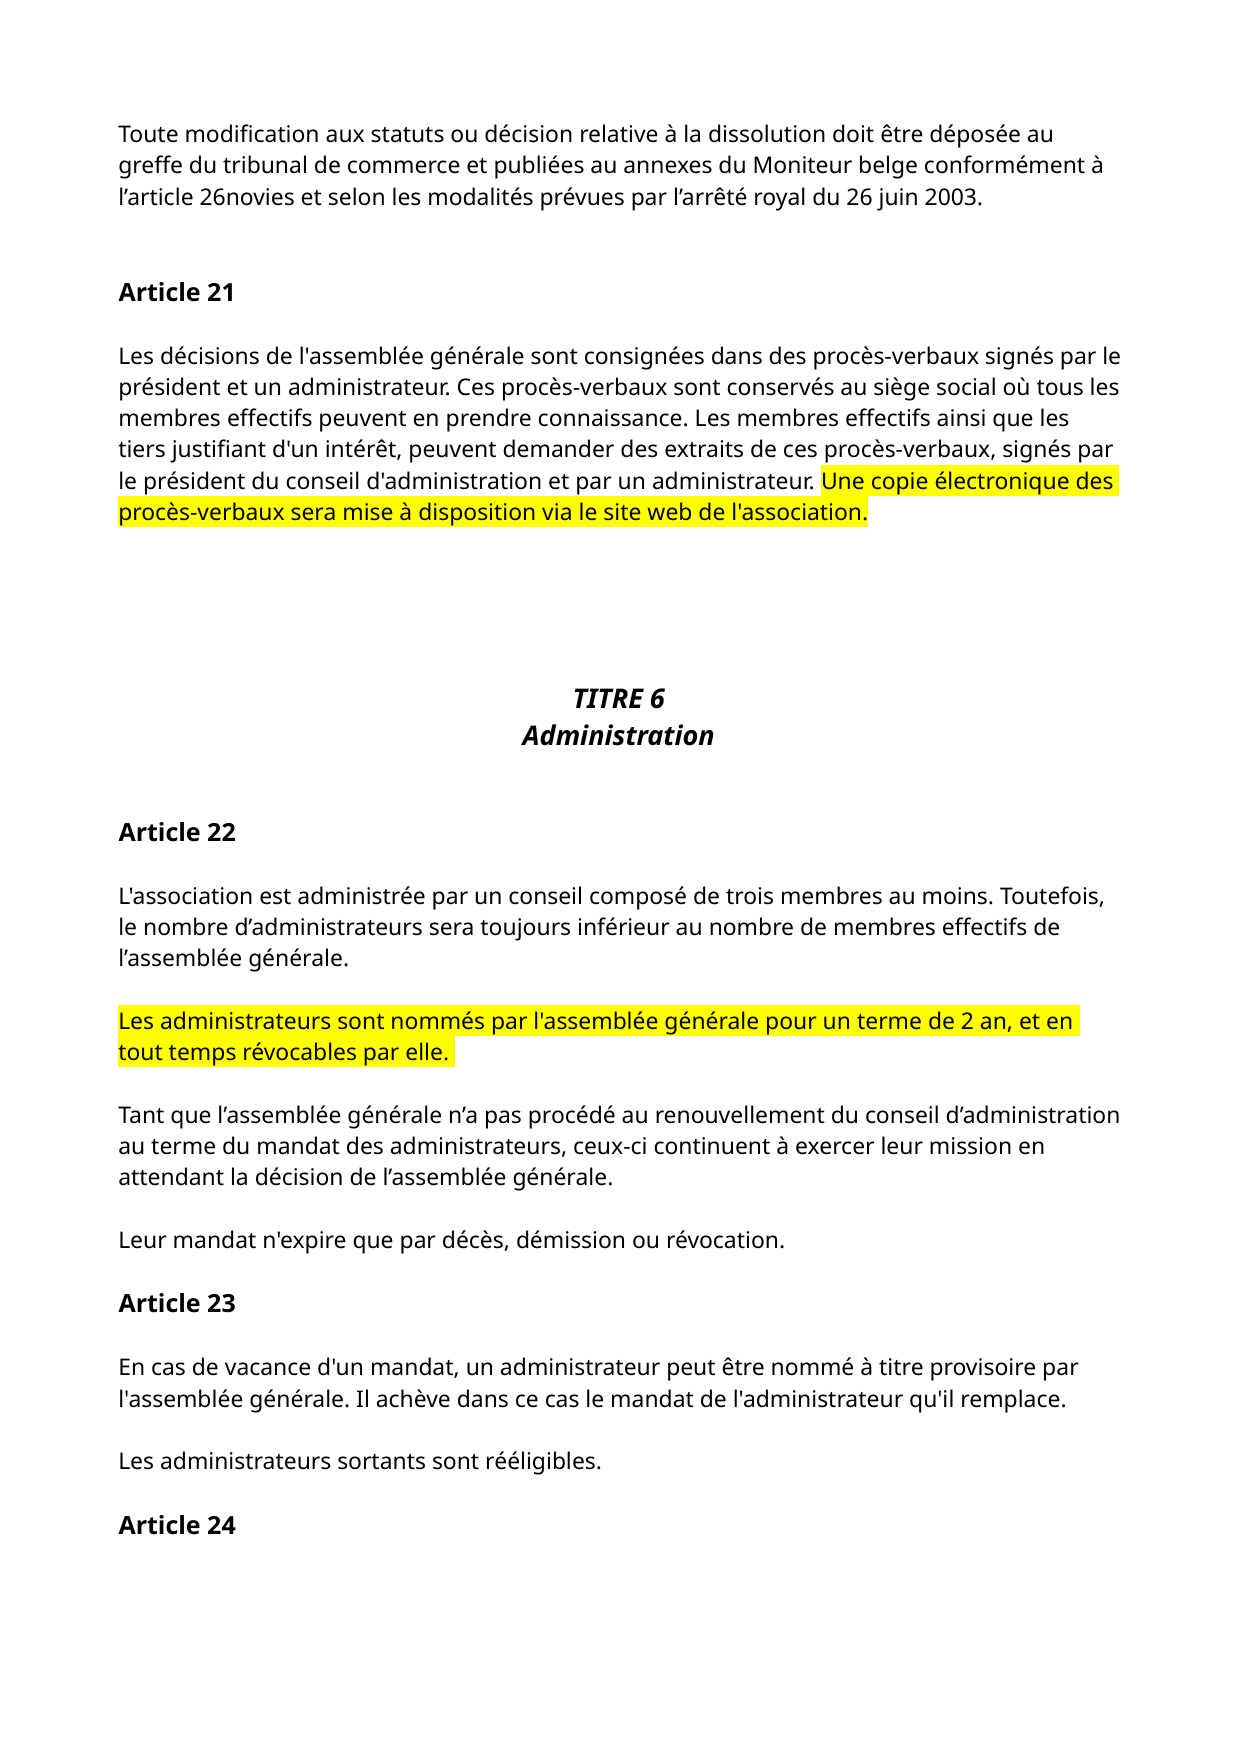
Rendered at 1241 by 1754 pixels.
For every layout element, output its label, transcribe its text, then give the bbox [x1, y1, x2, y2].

subtitle Article 24 [118, 1508, 1122, 1542]
text L'association est administrée par un conseil composé de trois membres au moins. Toutefois, le nombre d’administrateurs sera toujours inférieur au nombre de membres effectifs de l’assemblée générale. [118, 880, 1122, 973]
text Leur mandat n'expire que par décès, démission ou révocation. [118, 1223, 1122, 1255]
subtitle Article 21 [118, 274, 1122, 308]
text Les décisions de l'assemblée générale sont consignées dans des procès-verbaux signés par le président et un administrateur. Ces procès-verbaux sont conservés au siège social où tous les membres effectifs peuvent en prendre connaissance. Les membres effectifs ainsi que les tiers justifiant d'un intérêt, peuvent demander des extraits de ces procès-verbaux, signés par le président du conseil d'administration et par un administrateur. Une copie électronique des procès-verbaux sera mise à disposition via le site web de l'association. [118, 340, 1122, 527]
subtitle TITRE 6 Administration [118, 680, 1122, 754]
text Les administrateurs sont nommés par l'assemblée générale pour un terme de 2 an, et en tout temps révocables par elle. [118, 1005, 1122, 1067]
subtitle Article 23 [118, 1286, 1122, 1320]
text Toute modification aux statuts ou décision relative à la dissolution doit être déposée au greffe du tribunal de commerce et publiées au annexes du Moniteur belge conformément à l’article 26novies et selon les modalités prévues par l’arrêté royal du 26 juin 2003. [118, 118, 1122, 212]
subtitle Article 22 [118, 814, 1122, 848]
text En cas de vacance d'un mandat, un administrateur peut être nommé à titre provisoire par l'assemblée générale. Il achève dans ce cas le mandat de l'administrateur qu'il remplace. [118, 1351, 1122, 1414]
text Les administrateurs sortants sont rééligibles. [118, 1445, 1122, 1476]
text Tant que l’assemblée générale n’a pas procédé au renouvellement du conseil d’administration au terme du mandat des administrateurs, ceux-ci continuent à exercer leur mission en attendant la décision de l’assemblée générale. [118, 1098, 1122, 1192]
